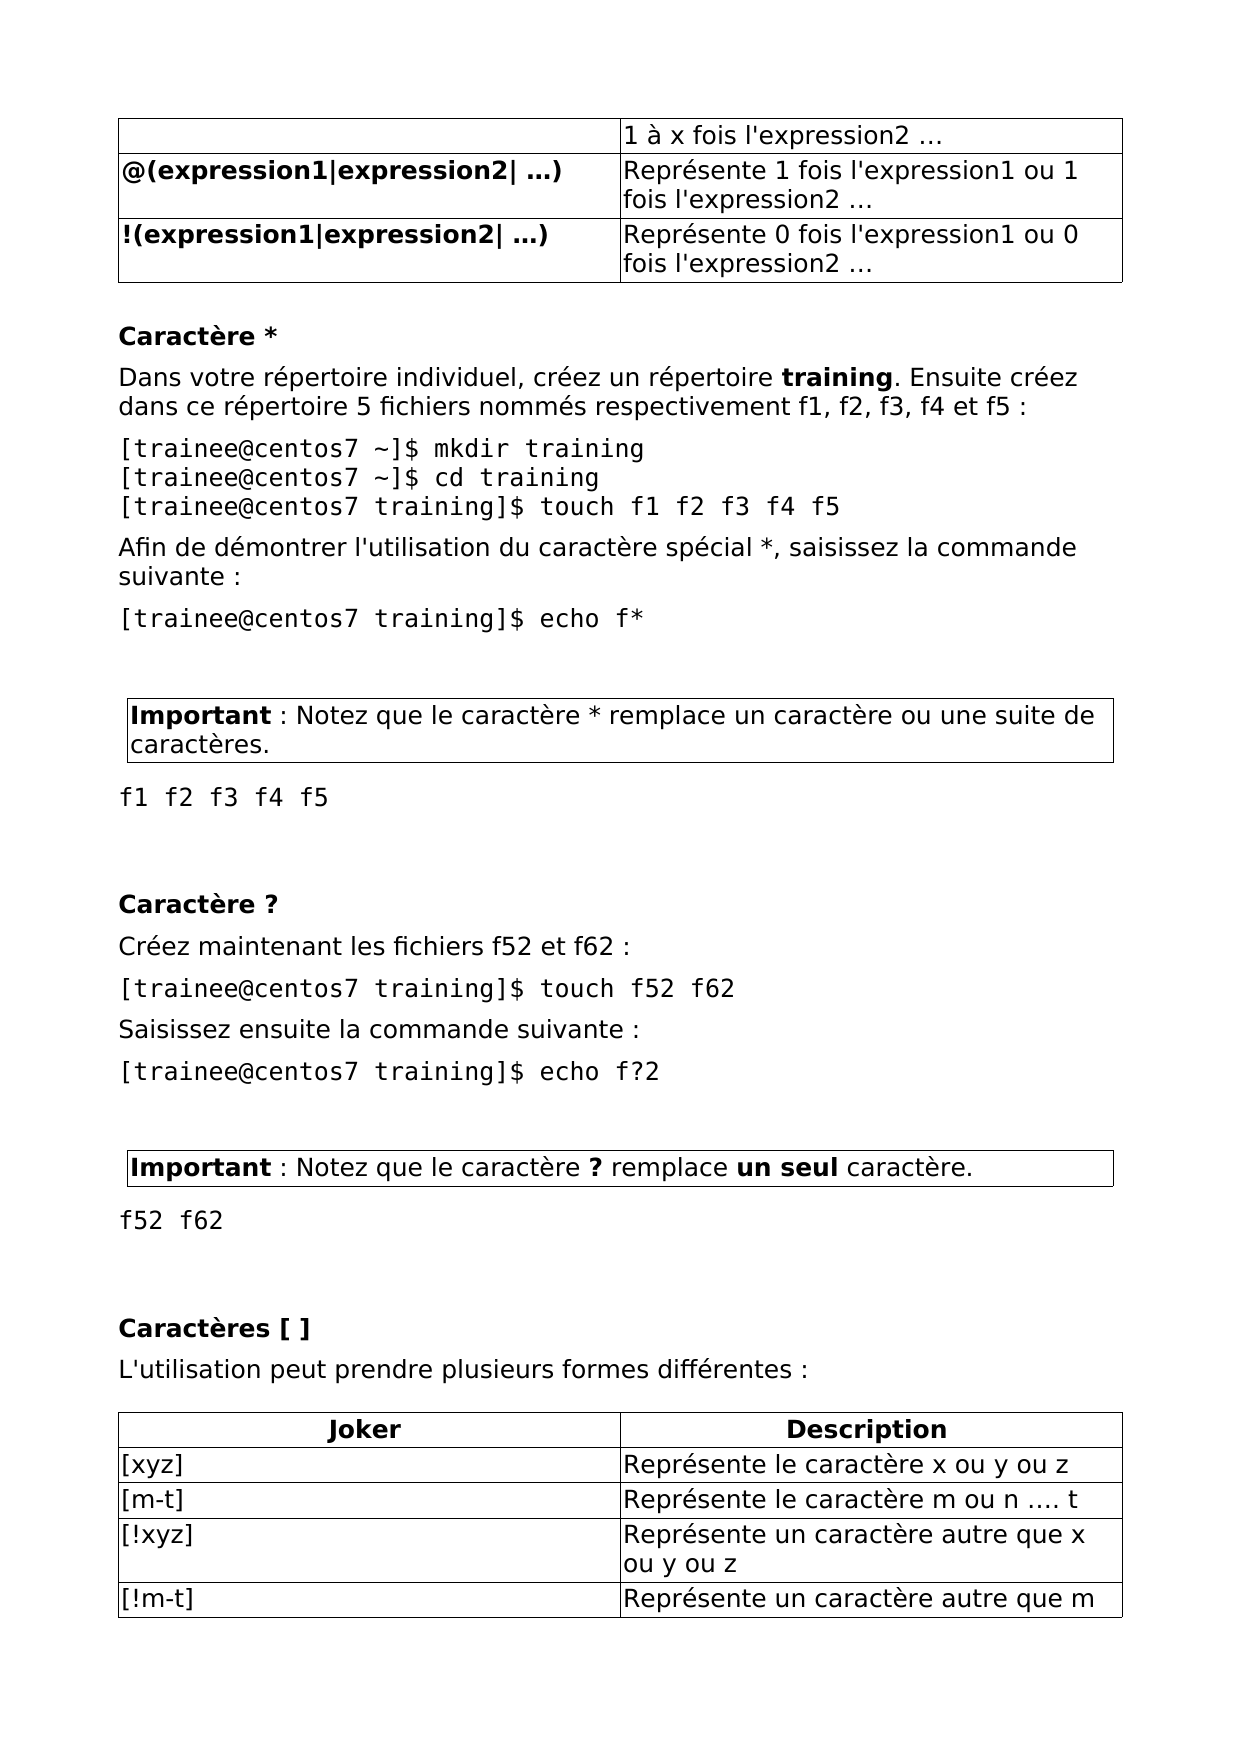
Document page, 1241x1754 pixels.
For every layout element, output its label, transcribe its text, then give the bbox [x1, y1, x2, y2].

table_header Important : Notez que le caractère ? remplace un seul caractère. [128, 1151, 1113, 1186]
text f1 f2 f3 f4 f5 [118, 771, 1122, 812]
table_cell Représente 1 fois l'expression1 ou 1 fois l'expression2 … [621, 154, 1122, 217]
text Dans votre répertoire individuel, créez un répertoire training. Ensuite créez dans ce répertoire 5 fichiers nommés respectivement f1, f2, f3, f4 et f5 : [118, 363, 1122, 422]
text [trainee@centos7 training]$ echo f?2 [118, 1057, 1122, 1127]
text [trainee@centos7 training]$ touch f52 f62 [118, 974, 1122, 1003]
subtitle Caractères [ ] [118, 1314, 1122, 1343]
table_header Description [621, 1413, 1122, 1447]
table_cell Représente le caractère m ou n …. t [621, 1483, 1122, 1517]
table_cell [!xyz] [119, 1519, 620, 1582]
subtitle Caractère * [118, 322, 1122, 351]
table_cell Représente un caractère autre que m [621, 1583, 1122, 1617]
table_cell Représente le caractère x ou y ou z [621, 1448, 1122, 1482]
table_header Joker [119, 1413, 620, 1447]
table_cell [xyz] [119, 1448, 620, 1482]
table_cell [m-t] [119, 1483, 620, 1517]
text Afin de démontrer l'utilisation du caractère spécial *, saisissez la commande suivante : [118, 533, 1122, 592]
table_cell 1 à x fois l'expression2 … [621, 119, 1122, 153]
text Créez maintenant les fichiers f52 et f62 : [118, 932, 1122, 962]
table_cell [!m-t] [119, 1583, 620, 1617]
table_cell [119, 119, 620, 153]
table_header Important : Notez que le caractère * remplace un caractère ou une suite de caractères. [128, 699, 1113, 762]
text Saisissez ensuite la commande suivante : [118, 1015, 1122, 1044]
text L'utilisation peut prendre plusieurs formes différentes : [118, 1356, 1122, 1385]
text [trainee@centos7 training]$ echo f* [118, 604, 1122, 674]
table_cell @(expression1|expression2| …) [119, 154, 620, 217]
text [trainee@centos7 ~]$ mkdir training [trainee@centos7 ~]$ cd training [trainee@centos7 training]$ touch f1 f2 f3 f4 f5 [118, 434, 1122, 522]
table_cell Représente 0 fois l'expression1 ou 0 fois l'expression2 … [621, 219, 1122, 282]
text f52 f62 [118, 1194, 1122, 1236]
table_cell Représente un caractère autre que x ou y ou z [621, 1519, 1122, 1582]
subtitle Caractère ? [118, 891, 1122, 920]
table_cell !(expression1|expression2| …) [119, 219, 620, 282]
